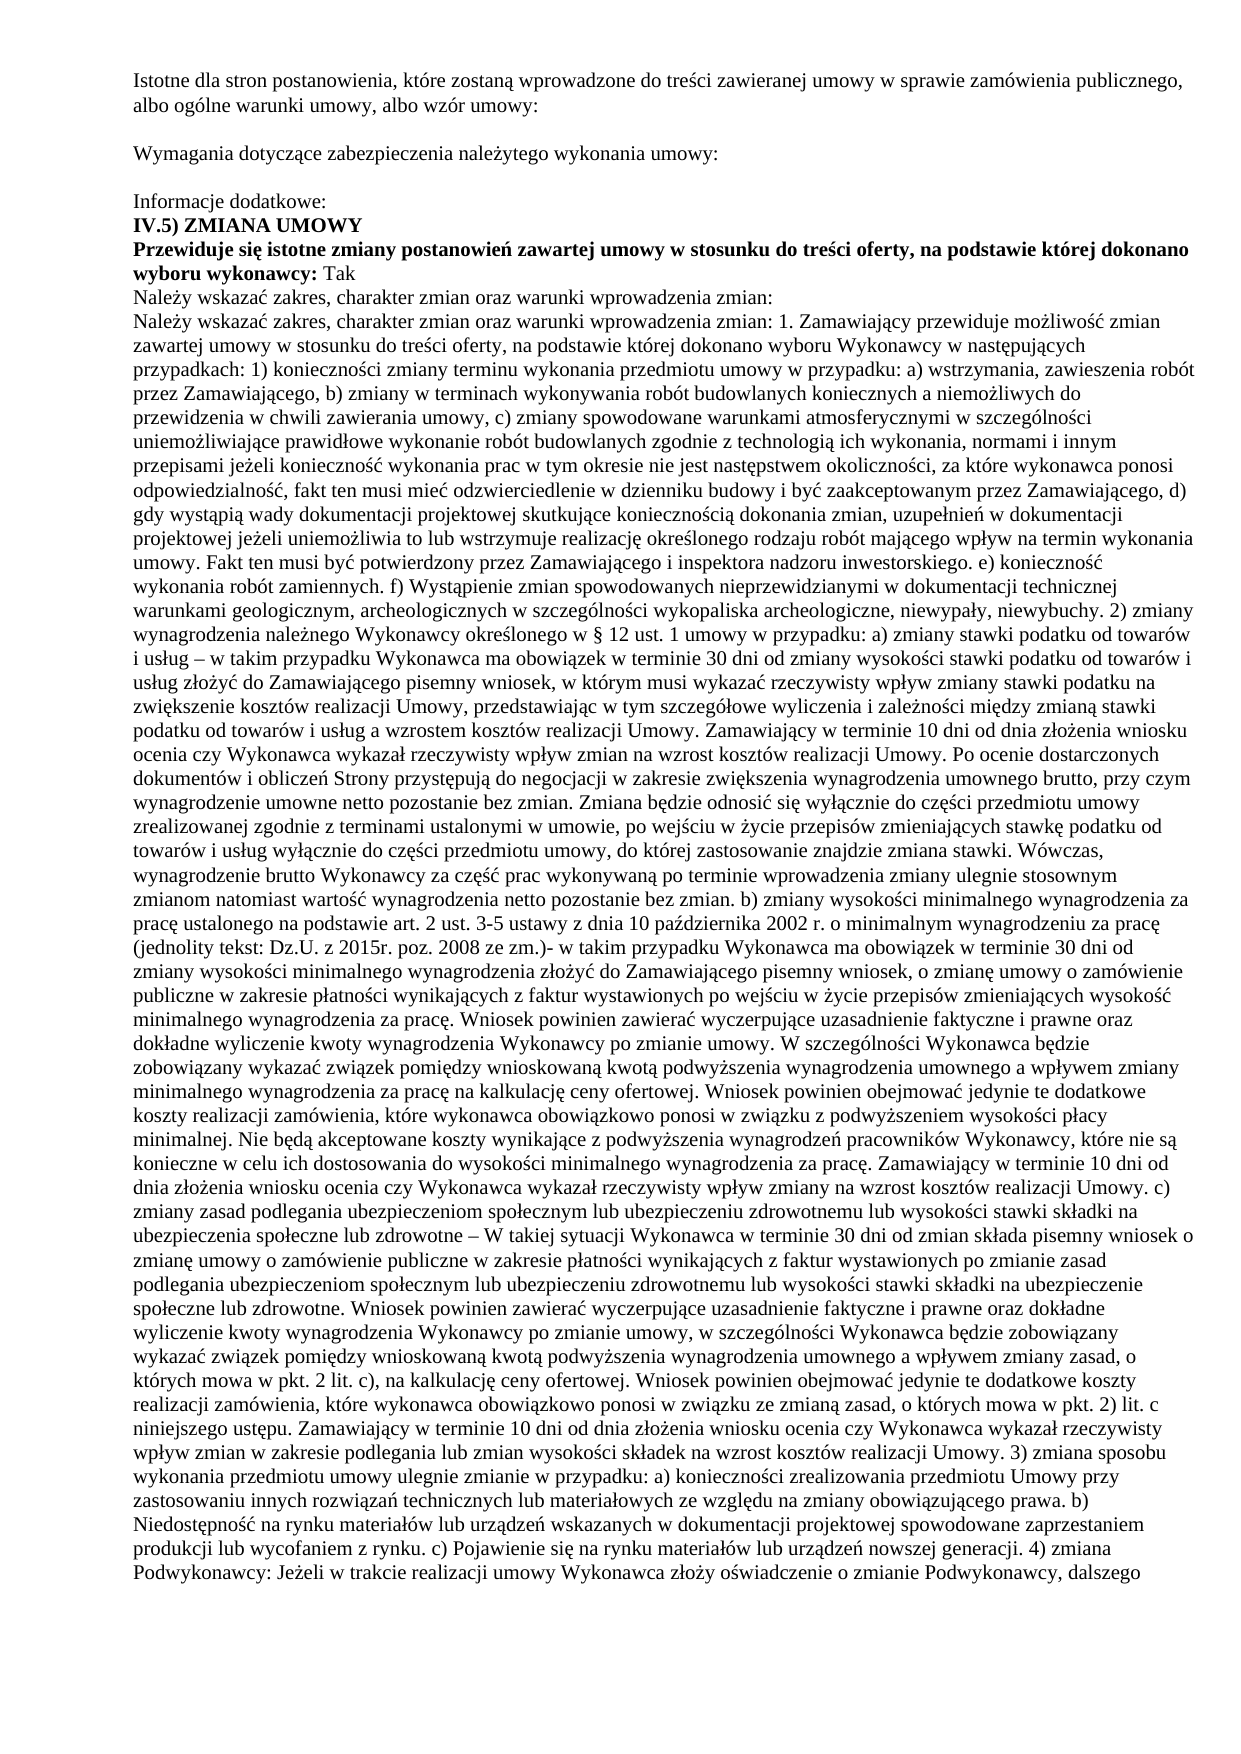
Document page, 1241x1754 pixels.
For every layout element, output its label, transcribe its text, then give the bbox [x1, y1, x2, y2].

text Wymagania dotyczące zabezpieczenia należytego wykonania umowy: [133, 117, 1196, 165]
text IV.5) ZMIANA UMOWY Przewiduje się istotne zmiany postanowień zawartej umowy w stosunku do treści oferty, na podstawie której dokonano wyboru wykonawcy: Tak Należy wskazać zakres, charakter zmian oraz warunki wprowadzenia zmian: Należy wskazać zakres, charakter zmian oraz warunki wprowadzenia zmian: 1. Zamawiający przewiduje możliwość zmian zawartej umowy w stosunku do treści oferty, na podstawie której dokonano wyboru Wykonawcy w następujących przypadkach: 1) konieczności zmiany terminu wykonania przedmiotu umowy w przypadku: a) wstrzymania, zawieszenia robót przez Zamawiającego, b) zmiany w terminach wykonywania robót budowlanych koniecznych a niemożliwych do przewidzenia w chwili zawierania umowy, c) zmiany spowodowane warunkami atmosferycznymi w szczególności uniemożliwiające prawidłowe wykonanie robót budowlanych zgodnie z technologią ich wykonania, normami i innym przepisami jeżeli konieczność wykonania prac w tym okresie nie jest następstwem okoliczności, za które wykonawca ponosi odpowiedzialność, fakt ten musi mieć odzwierciedlenie w dzienniku budowy i być zaakceptowanym przez Zamawiającego, d) gdy wystąpią wady dokumentacji projektowej skutkujące koniecznością dokonania zmian, uzupełnień w dokumentacji projektowej jeżeli uniemożliwia to lub wstrzymuje realizację określonego rodzaju robót mającego wpływ na termin wykonania umowy. Fakt ten musi być potwierdzony przez Zamawiającego i inspektora nadzoru inwestorskiego. e) konieczność wykonania robót zamiennych. f) Wystąpienie zmian spowodowanych nieprzewidzianymi w dokumentacji technicznej warunkami geologicznym, archeologicznych w szczególności wykopaliska archeologiczne, niewypały, niewybuchy. 2) zmiany wynagrodzenia należnego Wykonawcy określonego w § 12 ust. 1 umowy w przypadku: a) zmiany stawki podatku od towarów i usług – w takim przypadku Wykonawca ma obowiązek w terminie 30 dni od zmiany wysokości stawki podatku od towarów i usług złożyć do Zamawiającego pisemny wniosek, w którym musi wykazać rzeczywisty wpływ zmiany stawki podatku na zwiększenie kosztów realizacji Umowy, przedstawiając w tym szczegółowe wyliczenia i zależności między zmianą stawki podatku od towarów i usług a wzrostem kosztów realizacji Umowy. Zamawiający w terminie 10 dni od dnia złożenia wniosku ocenia czy Wykonawca wykazał rzeczywisty wpływ zmian na wzrost kosztów realizacji Umowy. Po ocenie dostarczonych dokumentów i obliczeń Strony przystępują do negocjacji w zakresie zwiększenia wynagrodzenia umownego brutto, przy czym wynagrodzenie umowne netto pozostanie bez zmian. Zmiana będzie odnosić się wyłącznie do części przedmiotu umowy zrealizowanej zgodnie z terminami ustalonymi w umowie, po wejściu w życie przepisów zmieniających stawkę podatku od towarów i usług wyłącznie do części przedmiotu umowy, do której zastosowanie znajdzie zmiana stawki. Wówczas, wynagrodzenie brutto Wykonawcy za część prac wykonywaną po terminie wprowadzenia zmiany ulegnie stosownym zmianom natomiast wartość wynagrodzenia netto pozostanie bez zmian. b) zmiany wysokości minimalnego wynagrodzenia za pracę ustalonego na podstawie art. 2 ust. 3-5 ustawy z dnia 10 października 2002 r. o minimalnym wynagrodzeniu za pracę (jednolity tekst: Dz.U. z 2015r. poz. 2008 ze zm.)- w takim przypadku Wykonawca ma obowiązek w terminie 30 dni od zmiany wysokości minimalnego wynagrodzenia złożyć do Zamawiającego pisemny wniosek, o zmianę umowy o zamówienie publiczne w zakresie płatności wynikających z faktur wystawionych po wejściu w życie przepisów zmieniających wysokość minimalnego wynagrodzenia za pracę. Wniosek powinien zawierać wyczerpujące uzasadnienie faktyczne i prawne oraz dokładne wyliczenie kwoty wynagrodzenia Wykonawcy po zmianie umowy. W szczególności Wykonawca będzie zobowiązany wykazać związek pomiędzy wnioskowaną kwotą podwyższenia wynagrodzenia umownego a wpływem zmiany minimalnego wynagrodzenia za pracę na kalkulację ceny ofertowej. Wniosek powinien obejmować jedynie te dodatkowe koszty realizacji zamówienia, które wykonawca obowiązkowo ponosi w związku z podwyższeniem wysokości płacy minimalnej. Nie będą akceptowane koszty wynikające z podwyższenia wynagrodzeń pracowników Wykonawcy, które nie są konieczne w celu ich dostosowania do wysokości minimalnego wynagrodzenia za pracę. Zamawiający w terminie 10 dni od dnia złożenia wniosku ocenia czy Wykonawca wykazał rzeczywisty wpływ zmiany na wzrost kosztów realizacji Umowy. c) zmiany zasad podlegania ubezpieczeniom społecznym lub ubezpieczeniu zdrowotnemu lub wysokości stawki składki na ubezpieczenia społeczne lub zdrowotne – W takiej sytuacji Wykonawca w terminie 30 dni od zmian składa pisemny wniosek o zmianę umowy o zamówienie publiczne w zakresie płatności wynikających z faktur wystawionych po zmianie zasad podlegania ubezpieczeniom społecznym lub ubezpieczeniu zdrowotnemu lub wysokości stawki składki na ubezpieczenie społeczne lub zdrowotne. Wniosek powinien zawierać wyczerpujące uzasadnienie faktyczne i prawne oraz dokładne wyliczenie kwoty wynagrodzenia Wykonawcy po zmianie umowy, w szczególności Wykonawca będzie zobowiązany wykazać związek pomiędzy wnioskowaną kwotą podwyższenia wynagrodzenia umownego a wpływem zmiany zasad, o których mowa w pkt. 2 lit. c), na kalkulację ceny ofertowej. Wniosek powinien obejmować jedynie te dodatkowe koszty realizacji zamówienia, które wykonawca obowiązkowo ponosi w związku ze zmianą zasad, o których mowa w pkt. 2) lit. c niniejszego ustępu. Zamawiający w terminie 10 dni od dnia złożenia wniosku ocenia czy Wykonawca wykazał rzeczywisty wpływ zmian w zakresie podlegania lub zmian wysokości składek na wzrost kosztów realizacji Umowy. 3) zmiana sposobu wykonania przedmiotu umowy ulegnie zmianie w przypadku: a) konieczności zrealizowania przedmiotu Umowy przy zastosowaniu innych rozwiązań technicznych lub materiałowych ze względu na zmiany obowiązującego prawa. b) Niedostępność na rynku materiałów lub urządzeń wskazanych w dokumentacji projektowej spowodowane zaprzestaniem produkcji lub wycofaniem z rynku. c) Pojawienie się na rynku materiałów lub urządzeń nowszej generacji. 4) zmiana Podwykonawcy: Jeżeli w trakcie realizacji umowy Wykonawca złoży oświadczenie o zmianie Podwykonawcy, dalszego [133, 213, 1196, 1584]
text Istotne dla stron postanowienia, które zostaną wprowadzone do treści zawieranej umowy w sprawie zamówienia publicznego, albo ogólne warunki umowy, albo wzór umowy: [133, 44, 1196, 117]
text Informacje dodatkowe: [133, 165, 1196, 213]
